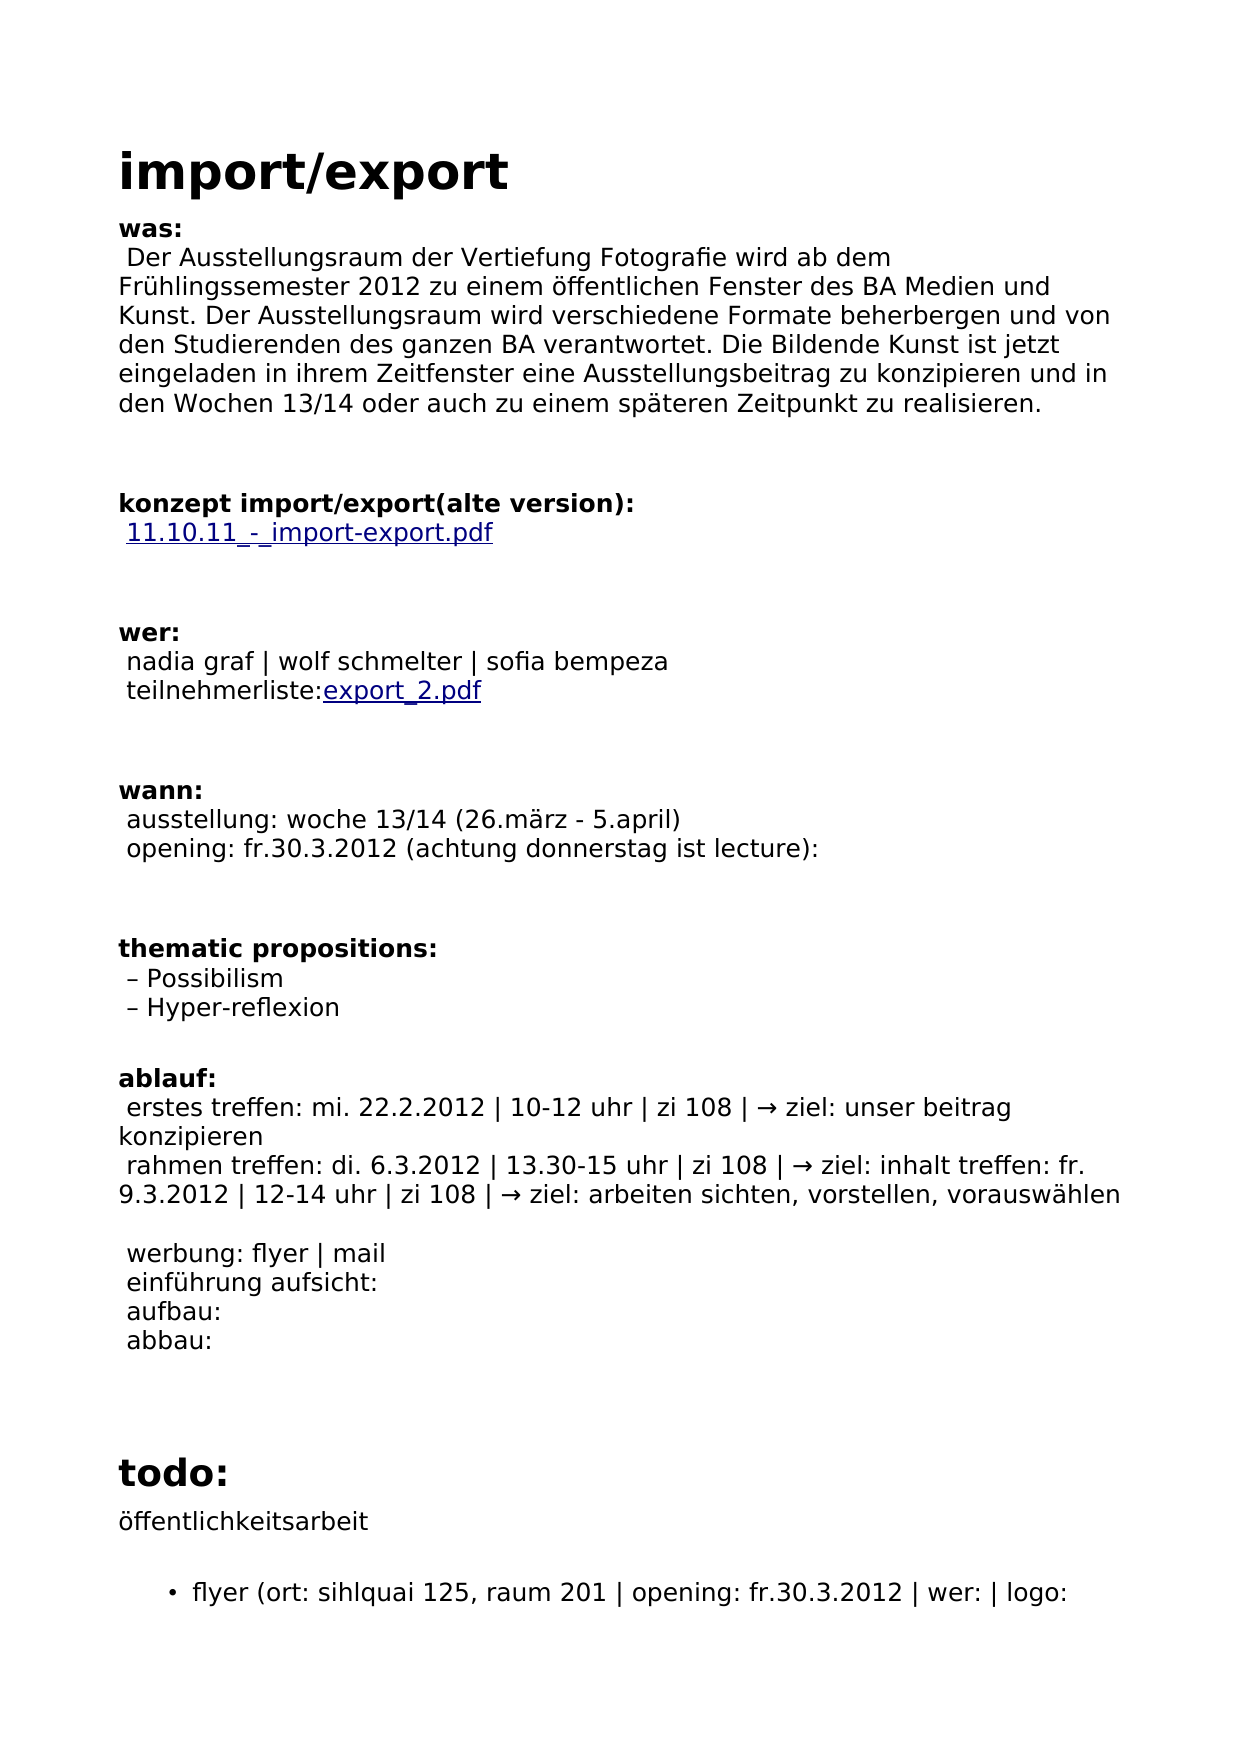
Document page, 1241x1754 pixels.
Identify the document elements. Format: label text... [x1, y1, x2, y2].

text konzept import/export(alte version): 11.10.11_-_import-export.pdf [118, 489, 1122, 606]
text wer: nadia graf | wolf schmelter | sofia bempeza teilnehmerliste:export_2.pdf [118, 618, 1122, 764]
subtitle import/export [118, 143, 1122, 201]
text ablauf: erstes treffen: mi. 22.2.2012 | 10-12 uhr | zi 108 | → ziel: unser beitrag konzipieren rahmen treffen: di. 6.3.2012 | 13.30-15 uhr | zi 108 | → ziel: inhalt treffen: fr. 9.3.2012 | 12-14 uhr | zi 108 | → ziel: arbeiten sichten, vorstellen, vorauswählen werbung: flyer | mail einführung aufsicht: aufbau: abbau: [118, 1064, 1122, 1414]
list flyer (ort: sihlquai 125, raum 201 | opening: fr.30.3.2012 | wer: | logo: [177, 1579, 1122, 1608]
text thematic propositions: – Possibilism – Hyper-reflexion [118, 935, 1122, 1051]
subtitle todo: [118, 1451, 1122, 1495]
text öffentlichkeitsarbeit [118, 1507, 1122, 1537]
text was: Der Ausstellungsraum der Vertiefung Fotografie wird ab dem Frühlingssemester 2012 zu einem öffentlichen Fenster des BA Medien und Kunst. Der Ausstellungsraum wird verschiedene Formate beherbergen und von den Studierenden des ganzen BA verantwortet. Die Bildende Kunst ist jetzt eingeladen in ihrem Zeitfenster eine Ausstellungsbeitrag zu konzipieren und in den Wochen 13/14 oder auch zu einem späteren Zeitpunkt zu realisieren. [118, 214, 1122, 476]
text wann: ausstellung: woche 13/14 (26.märz - 5.april) opening: fr.30.3.2012 (achtung donnerstag ist lecture): [118, 776, 1122, 922]
